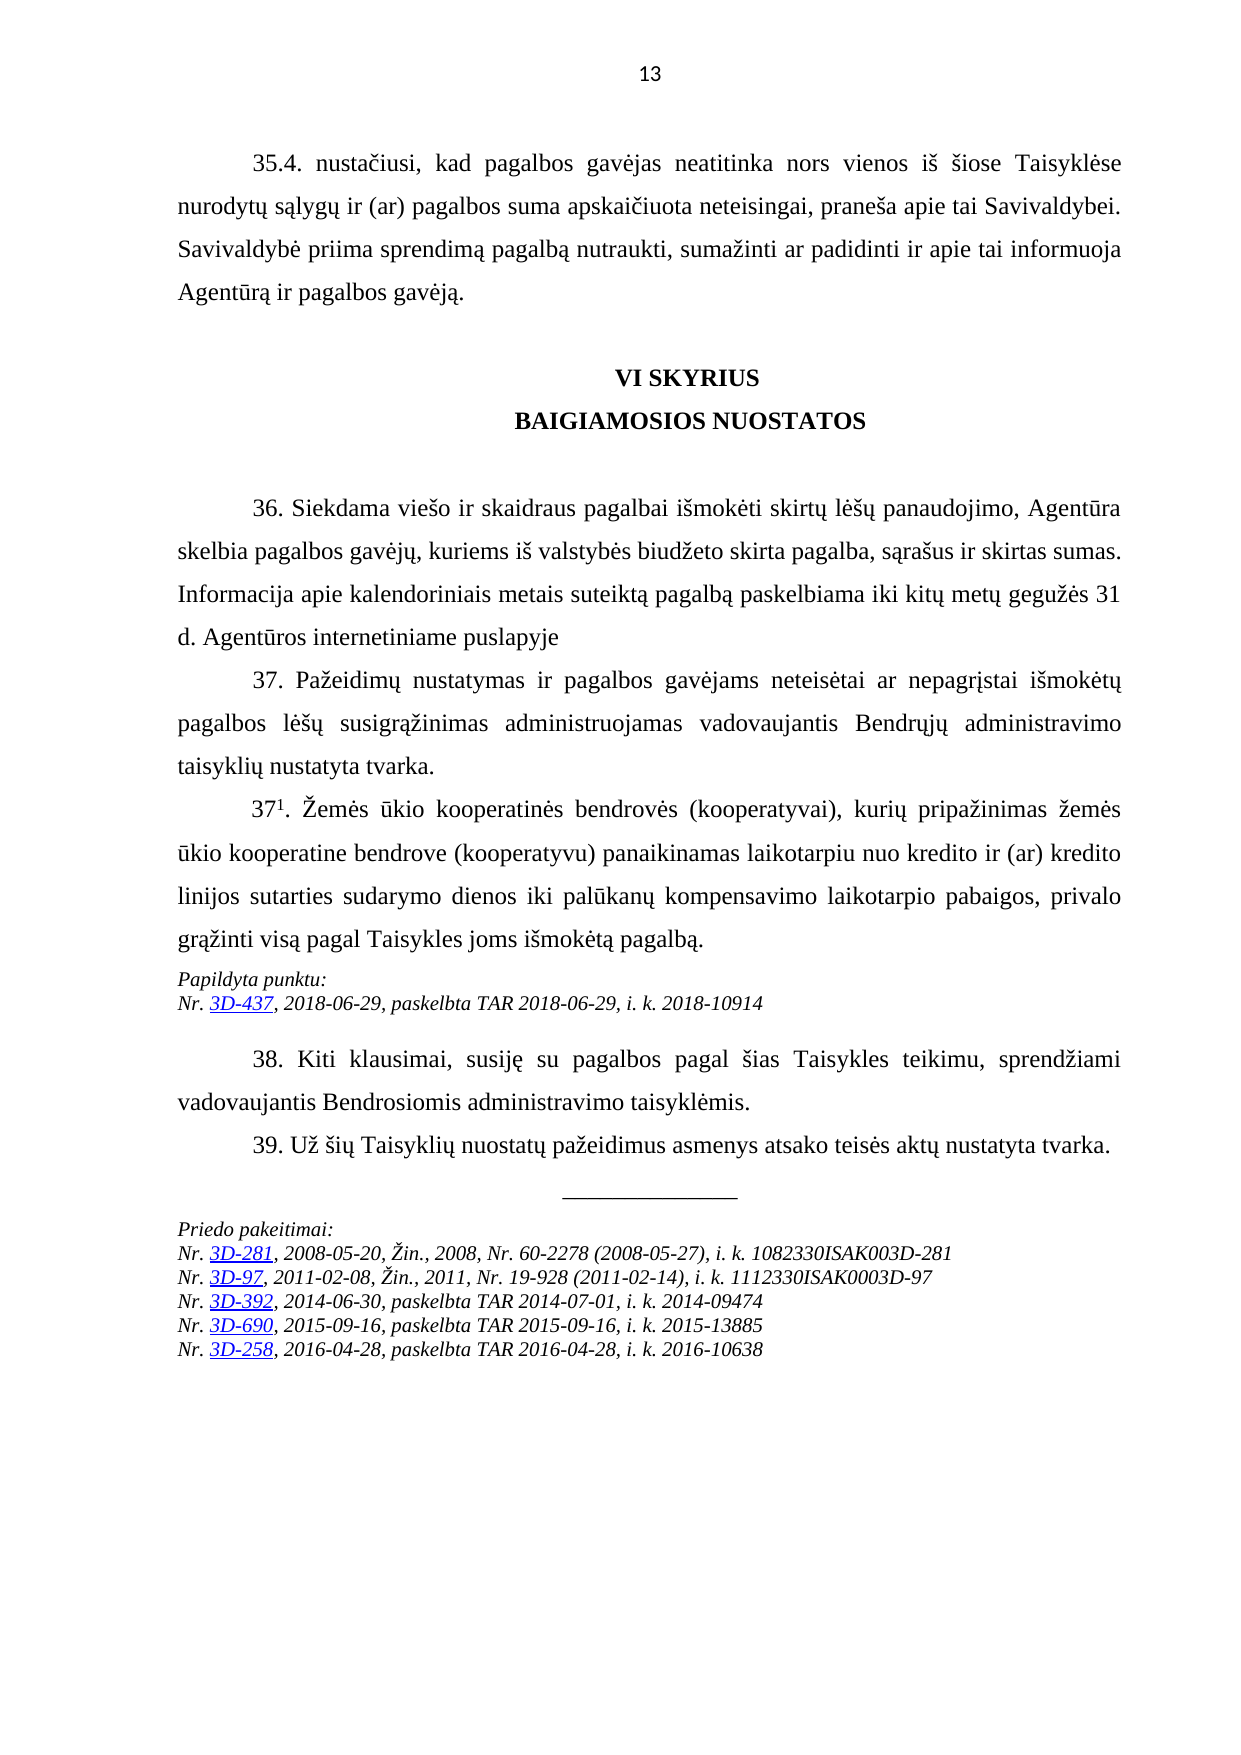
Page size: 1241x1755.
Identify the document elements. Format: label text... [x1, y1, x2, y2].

text ______________ [177, 1173, 1122, 1202]
text 38. Kiti klausimai, susiję su pagalbos pagal šias Taisykles teikimu, sprendžiami vadovaujantis Bendrosiomis administravimo taisyklėmis. [177, 1044, 1122, 1116]
text 39. Už šių Taisyklių nuostatų pažeidimus asmenys atsako teisės aktų nustatyta tvarka. [177, 1130, 1122, 1159]
text 35.4. nustačiusi, kad pagalbos gavėjas neatitinka nors vienos iš šiose Taisyklėse nurodytų sąlygų ir (ar) pagalbos suma apskaičiuota neteisingai, praneša apie tai Savivaldybei. Savivaldybė priima sprendimą pagalbą nutraukti, sumažinti ar padidinti ir apie tai informuoja Agentūrą ir pagalbos gavėją. [177, 148, 1122, 306]
text Nr. 3D-281, 2008-05-20, Žin., 2008, Nr. 60-2278 (2008-05-27), i. k. 1082330ISAK003D-281 [177, 1241, 1122, 1264]
text Papildyta punktu: [177, 967, 1122, 991]
text VI SKYRIUS [177, 363, 1122, 392]
text Nr. 3D-258, 2016-04-28, paskelbta TAR 2016-04-28, i. k. 2016-10638 [177, 1337, 1122, 1361]
text BAIGIAMOSIOS NUOSTATOS [177, 406, 1122, 435]
text Nr. 3D-97, 2011-02-08, Žin., 2011, Nr. 19-928 (2011-02-14), i. k. 1112330ISAK0003D-97 [177, 1264, 1122, 1289]
text Priedo pakeitimai: [177, 1216, 1122, 1241]
text 371. Žemės ūkio kooperatinės bendrovės (kooperatyvai), kurių pripažinimas žemės ūkio kooperatine bendrove (kooperatyvu) panaikinamas laikotarpiu nuo kredito ir (ar) kredito linijos sutarties sudarymo dienos iki palūkanų kompensavimo laikotarpio pabaigos, privalo grąžinti visą pagal Taisykles joms išmokėtą pagalbą. [177, 794, 1122, 953]
text Nr. 3D-437, 2018-06-29, paskelbta TAR 2018-06-29, i. k. 2018-10914 [177, 991, 1122, 1015]
text 36. Siekdama viešo ir skaidraus pagalbai išmokėti skirtų lėšų panaudojimo, Agentūra skelbia pagalbos gavėjų, kuriems iš valstybės biudžeto skirta pagalba, sąrašus ir skirtas sumas. Informacija apie kalendoriniais metais suteiktą pagalbą paskelbiama iki kitų metų gegužės 31 d. Agentūros internetiniame puslapyje [177, 493, 1122, 651]
text 37. Pažeidimų nustatymas ir pagalbos gavėjams neteisėtai ar nepagrįstai išmokėtų pagalbos lėšų susigrąžinimas administruojamas vadovaujantis Bendrųjų administravimo taisyklių nustatyta tvarka. [177, 665, 1122, 780]
text Nr. 3D-690, 2015-09-16, paskelbta TAR 2015-09-16, i. k. 2015-13885 [177, 1313, 1122, 1337]
text Nr. 3D-392, 2014-06-30, paskelbta TAR 2014-07-01, i. k. 2014-09474 [177, 1289, 1122, 1313]
